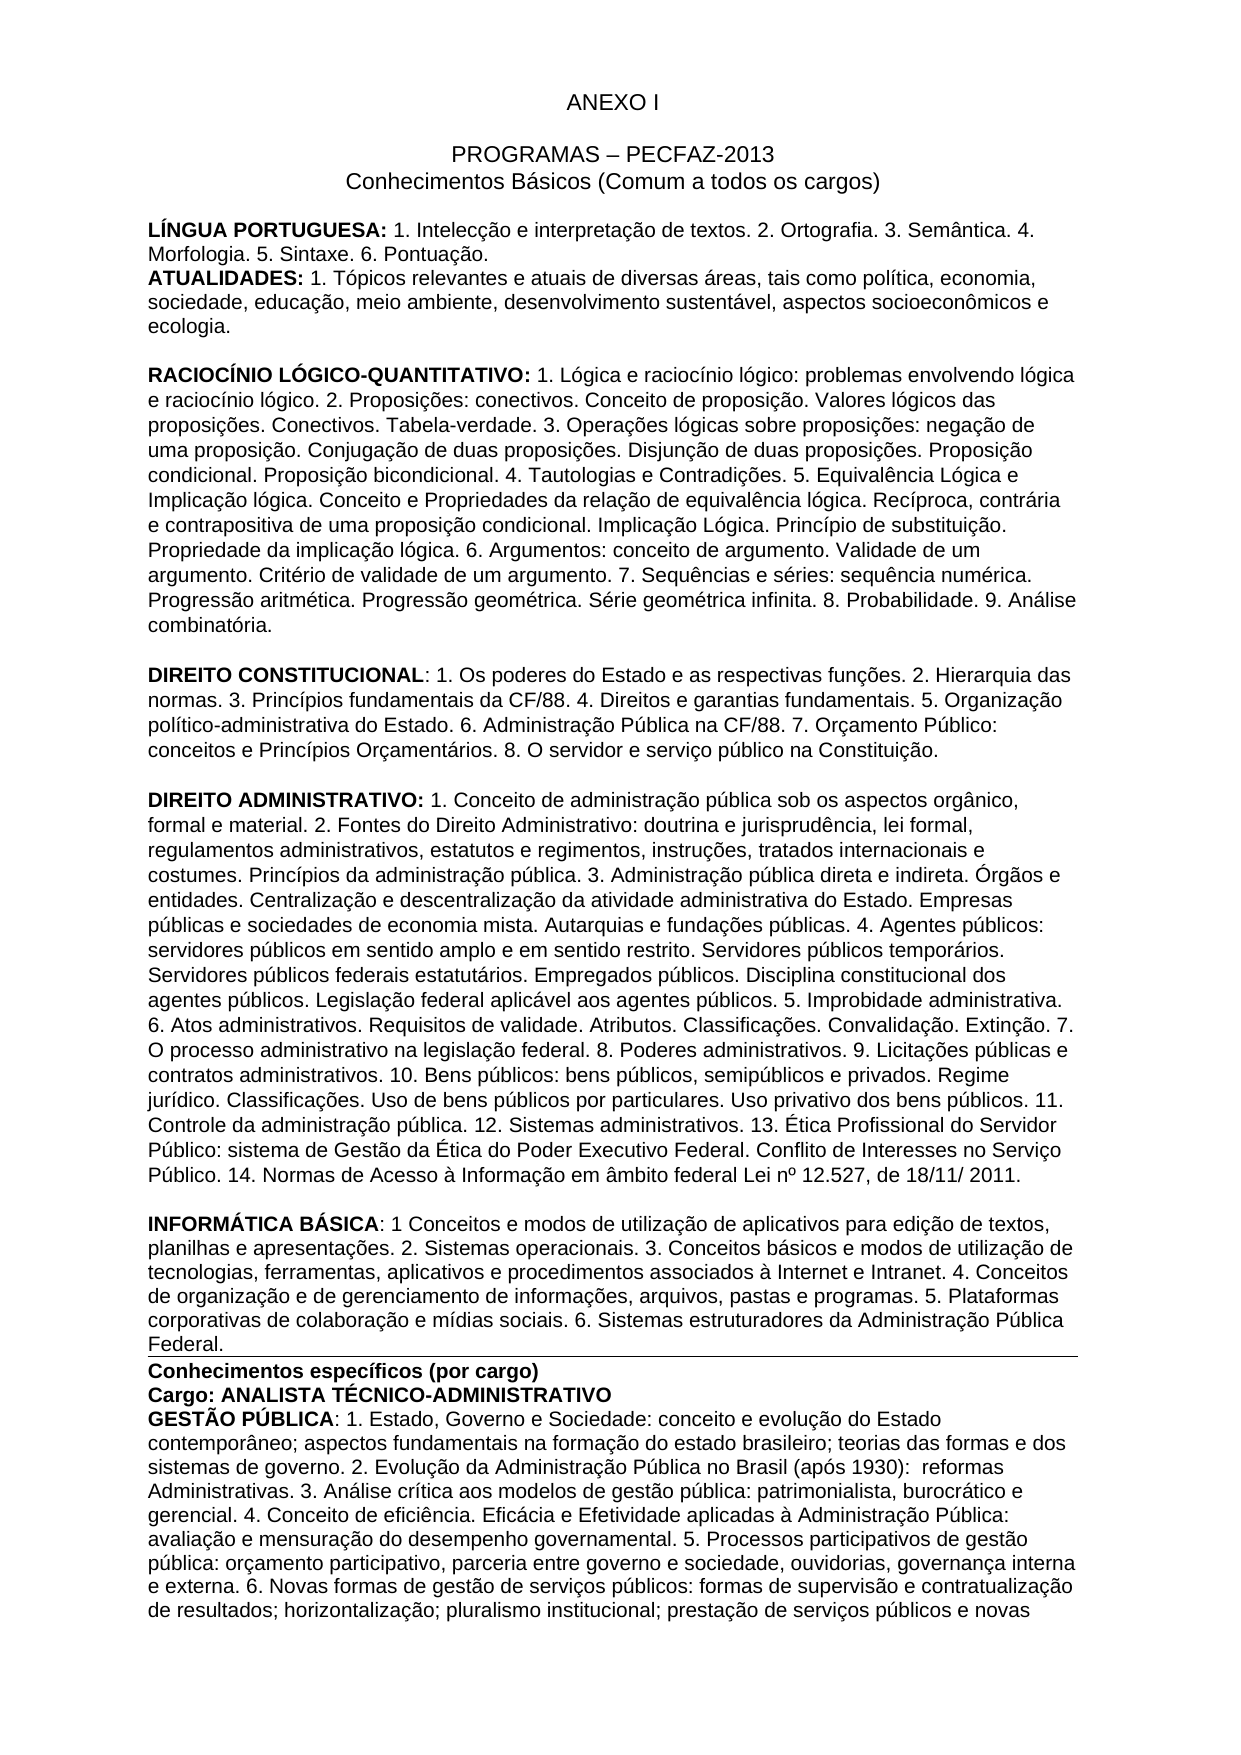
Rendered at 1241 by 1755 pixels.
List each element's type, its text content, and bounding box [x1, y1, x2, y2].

text Conhecimentos Básicos (Comum a todos os cargos) [148, 168, 1078, 194]
text GESTÃO PÚBLICA: 1. Estado, Governo e Sociedade: conceito e evolução do Estado contemporâneo; aspectos fundamentais na formação do estado brasileiro; teorias das formas e dos sistemas de governo. 2. Evolução da Administração Pública no Brasil (após 1930): reformas Administrativas. 3. Análise crítica aos modelos de gestão pública: patrimonialista, burocrático e gerencial. 4. Conceito de eficiência. Eficácia e Efetividade aplicadas à Administração Pública: avaliação e mensuração do desempenho governamental. 5. Processos participativos de gestão pública: orçamento participativo, parceria entre governo e sociedade, ouvidorias, governança interna e externa. 6. Novas formas de gestão de serviços públicos: formas de supervisão e contratualização de resultados; horizontalização; pluralismo institucional; prestação de serviços públicos e novas [148, 1407, 1078, 1622]
text RACIOCÍNIO LÓGICO-QUANTITATIVO: 1. Lógica e raciocínio lógico: problemas envolvendo lógica e raciocínio lógico. 2. Proposições: conectivos. Conceito de proposição. Valores lógicos das proposições. Conectivos. Tabela-verdade. 3. Operações lógicas sobre proposições: negação de uma proposição. Conjugação de duas proposições. Disjunção de duas proposições. Proposição condicional. Proposição bicondicional. 4. Tautologias e Contradições. 5. Equivalência Lógica e Implicação lógica. Conceito e Propriedades da relação de equivalência lógica. Recíproca, contrária e contrapositiva de uma proposição condicional. Implicação Lógica. Princípio de substituição. Propriedade da implicação lógica. 6. Argumentos: conceito de argumento. Validade de um argumento. Critério de validade de um argumento. 7. Sequências e séries: sequência numérica. Progressão aritmética. Progressão geométrica. Série geométrica infinita. 8. Probabilidade. 9. Análise combinatória. [148, 362, 1078, 637]
text INFORMÁTICA BÁSICA: 1 Conceitos e modos de utilização de aplicativos para edição de textos, planilhas e apresentações. 2. Sistemas operacionais. 3. Conceitos básicos e modos de utilização de tecnologias, ferramentas, aplicativos e procedimentos associados à Internet e Intranet. 4. Conceitos de organização e de gerenciamento de informações, arquivos, pastas e programas. 5. Plataformas corporativas de colaboração e mídias sociais. 6. Sistemas estruturadores da Administração Pública Federal. [148, 1212, 1078, 1356]
text ANEXO I [148, 89, 1078, 115]
text DIREITO CONSTITUCIONAL: 1. Os poderes do Estado e as respectivas funções. 2. Hierarquia das normas. 3. Princípios fundamentais da CF/88. 4. Direitos e garantias fundamentais. 5. Organização político-administrativa do Estado. 6. Administração Pública na CF/88. 7. Orçamento Público: conceitos e Princípios Orçamentários. 8. O servidor e serviço público na Constituição. [148, 662, 1078, 762]
text Cargo: ANALISTA TÉCNICO-ADMINISTRATIVO [148, 1383, 1078, 1407]
text DIREITO ADMINISTRATIVO: 1. Conceito de administração pública sob os aspectos orgânico, formal e material. 2. Fontes do Direito Administrativo: doutrina e jurisprudência, lei formal, regulamentos administrativos, estatutos e regimentos, instruções, tratados internacionais e costumes. Princípios da administração pública. 3. Administração pública direta e indireta. Órgãos e entidades. Centralização e descentralização da atividade administrativa do Estado. Empresas públicas e sociedades de economia mista. Autarquias e fundações públicas. 4. Agentes públicos: servidores públicos em sentido amplo e em sentido restrito. Servidores públicos temporários. Servidores públicos federais estatutários. Empregados públicos. Disciplina constitucional dos agentes públicos. Legislação federal aplicável aos agentes públicos. 5. Improbidade administrativa. 6. Atos administrativos. Requisitos de validade. Atributos. Classificações. Convalidação. Extinção. 7. O processo administrativo na legislação federal. 8. Poderes administrativos. 9. Licitações públicas e contratos administrativos. 10. Bens públicos: bens públicos, semipúblicos e privados. Regime jurídico. Classificações. Uso de bens públicos por particulares. Uso privativo dos bens públicos. 11. Controle da administração pública. 12. Sistemas administrativos. 13. Ética Profissional do Servidor Público: sistema de Gestão da Ética do Poder Executivo Federal. Conflito de Interesses no Serviço Público. 14. Normas de Acesso à Informação em âmbito federal Lei nº 12.527, de 18/11/ 2011. [148, 787, 1078, 1187]
text ATUALIDADES: 1. Tópicos relevantes e atuais de diversas áreas, tais como política, economia, sociedade, educação, meio ambiente, desenvolvimento sustentável, aspectos socioeconômicos e ecologia. [148, 266, 1078, 338]
text Conhecimentos específicos (por cargo) [148, 1357, 1078, 1383]
text PROGRAMAS – PECFAZ-2013 [148, 141, 1078, 168]
text LÍNGUA PORTUGUESA: 1. Intelecção e interpretação de textos. 2. Ortografia. 3. Semântica. 4. Morfologia. 5. Sintaxe. 6. Pontuação. [148, 218, 1078, 266]
